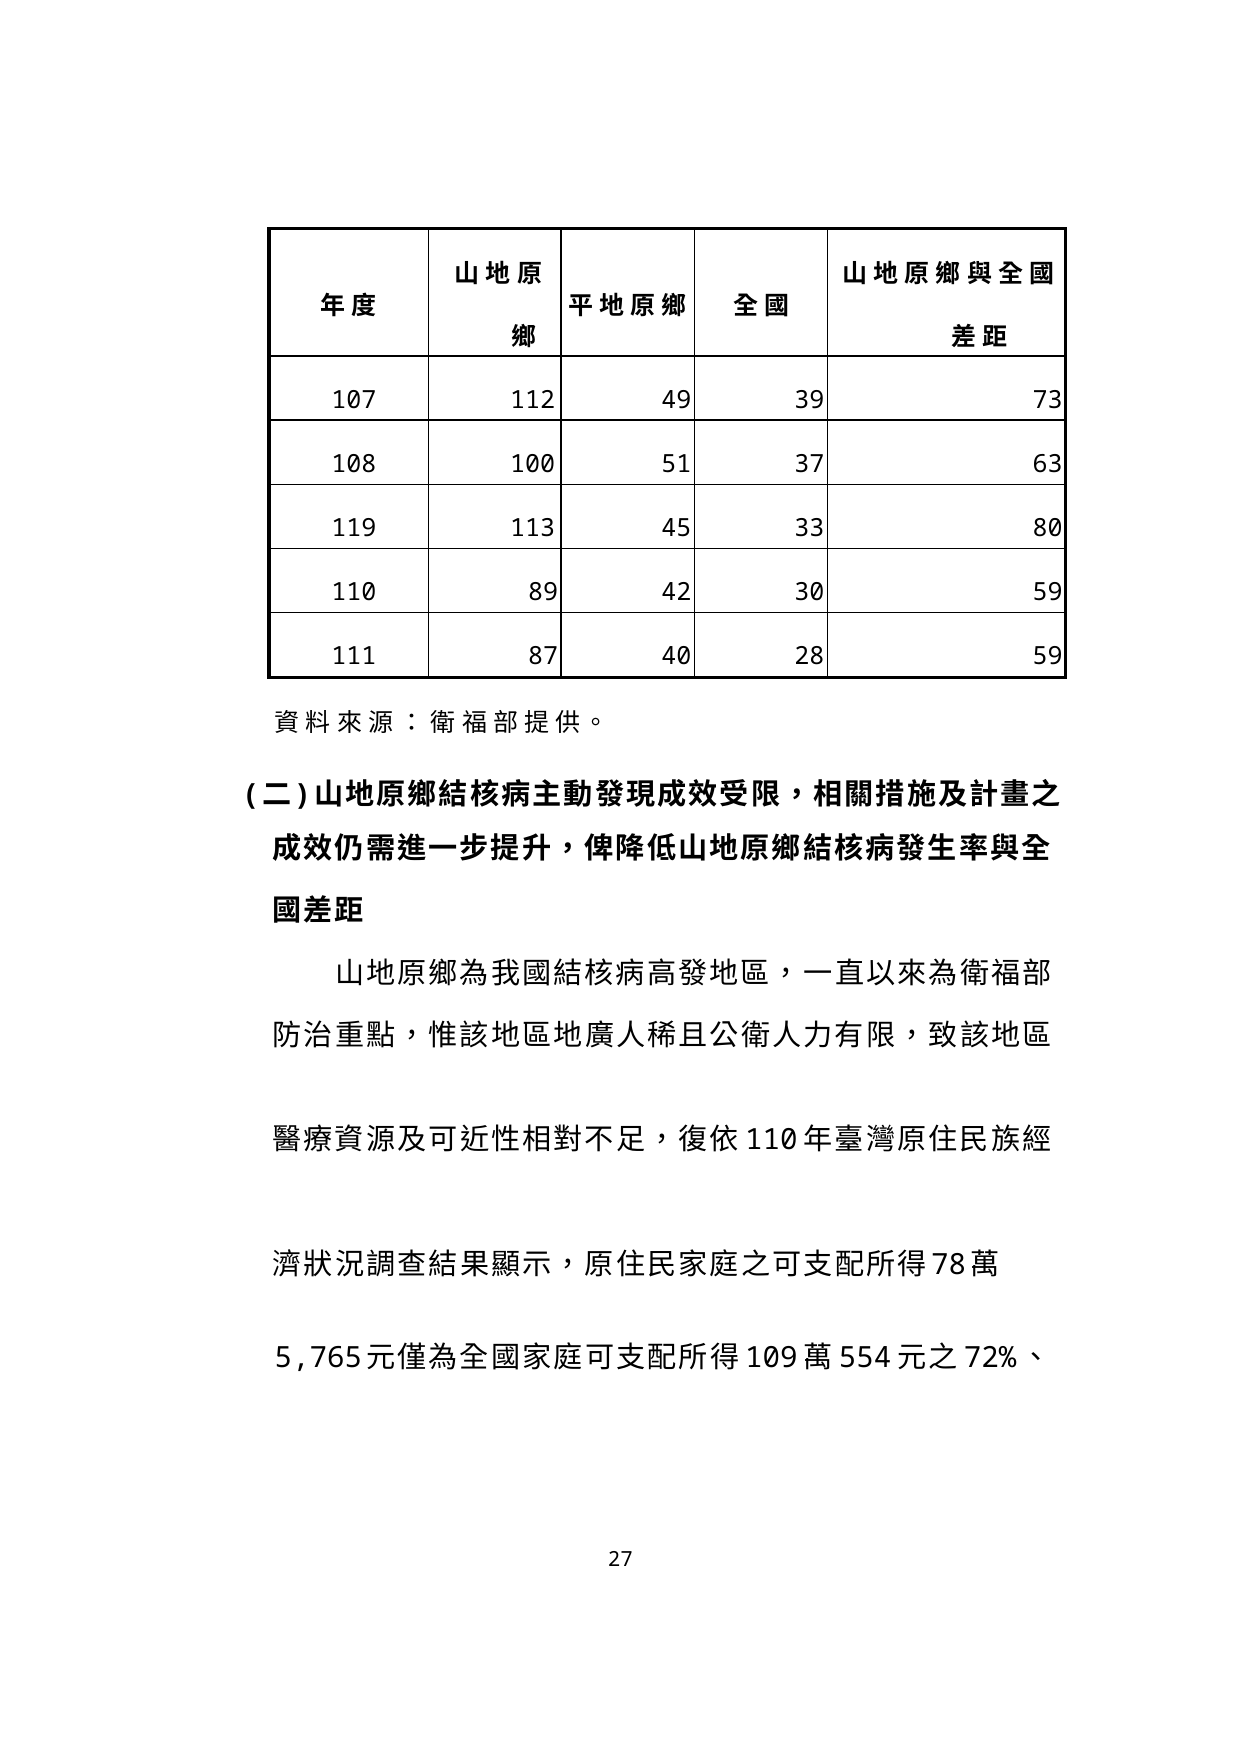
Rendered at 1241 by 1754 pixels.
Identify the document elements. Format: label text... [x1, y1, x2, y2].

table_header 平地原鄉 [562, 230, 694, 355]
table_cell 51 [562, 421, 694, 483]
text 資料來源：衛福部提供。 [266, 679, 1063, 741]
text 山地原鄉為我國結核病高發地區，一直以來為衛福部防治重點，惟該地區地廣人稀且公衛人力有限，致該地區醫療資源及可近性相對不足，復依110年臺灣原住民族經濟狀況調查結果顯示，原住民家庭之可支配所得78萬5,765元僅為全國家庭可支配所得109萬554元之72%、需要從事勞動工作之比例高出15%，導致山地原鄉民眾常對於經濟需求之急迫性優先於健康識能之重視，造成延遲就醫或不願意接受篩檢；另依據過往各縣市衛生局回報之調查結果，各山地原鄉在籍不在戶比例約占戶籍人口5成，尤以青壯年族群可能因外地工作或求學故不在戶比例更高，致參與篩檢比例亦較年長者低，致辦理成效受限。 [266, 929, 1063, 1366]
table_cell 33 [695, 485, 827, 547]
table_cell 40 [562, 613, 694, 676]
table_cell 37 [695, 421, 827, 483]
table_header 全國 [695, 230, 827, 355]
table_cell 30 [695, 549, 827, 612]
table_cell 59 [828, 613, 1064, 676]
table_cell 111 [271, 613, 428, 676]
text (二)山地原鄉結核病主動發現成效受限，相關措施及計畫之成效仍需進一步提升，俾降低山地原鄉結核病發生率與全國差距 [236, 741, 1063, 929]
table_header 年度 [271, 230, 428, 355]
table_header 山地原鄉 [429, 230, 560, 355]
table_cell 112 [429, 357, 560, 419]
table_cell 39 [695, 357, 827, 419]
table_cell 108 [271, 421, 428, 483]
table_cell 42 [562, 549, 694, 612]
table_cell 80 [828, 485, 1064, 547]
table_cell 63 [828, 421, 1064, 483]
table_cell 89 [429, 549, 560, 612]
table_cell 73 [828, 357, 1064, 419]
table_cell 59 [828, 549, 1064, 612]
table_cell 119 [271, 485, 428, 547]
table_cell 49 [562, 357, 694, 419]
table_cell 113 [429, 485, 560, 547]
table_cell 45 [562, 485, 694, 547]
table_cell 100 [429, 421, 560, 483]
table_cell 107 [271, 357, 428, 419]
table_cell 87 [429, 613, 560, 676]
table_cell 28 [695, 613, 827, 676]
table_header 山地原鄉與全國差距 [828, 230, 1064, 355]
table_cell 110 [271, 549, 428, 612]
